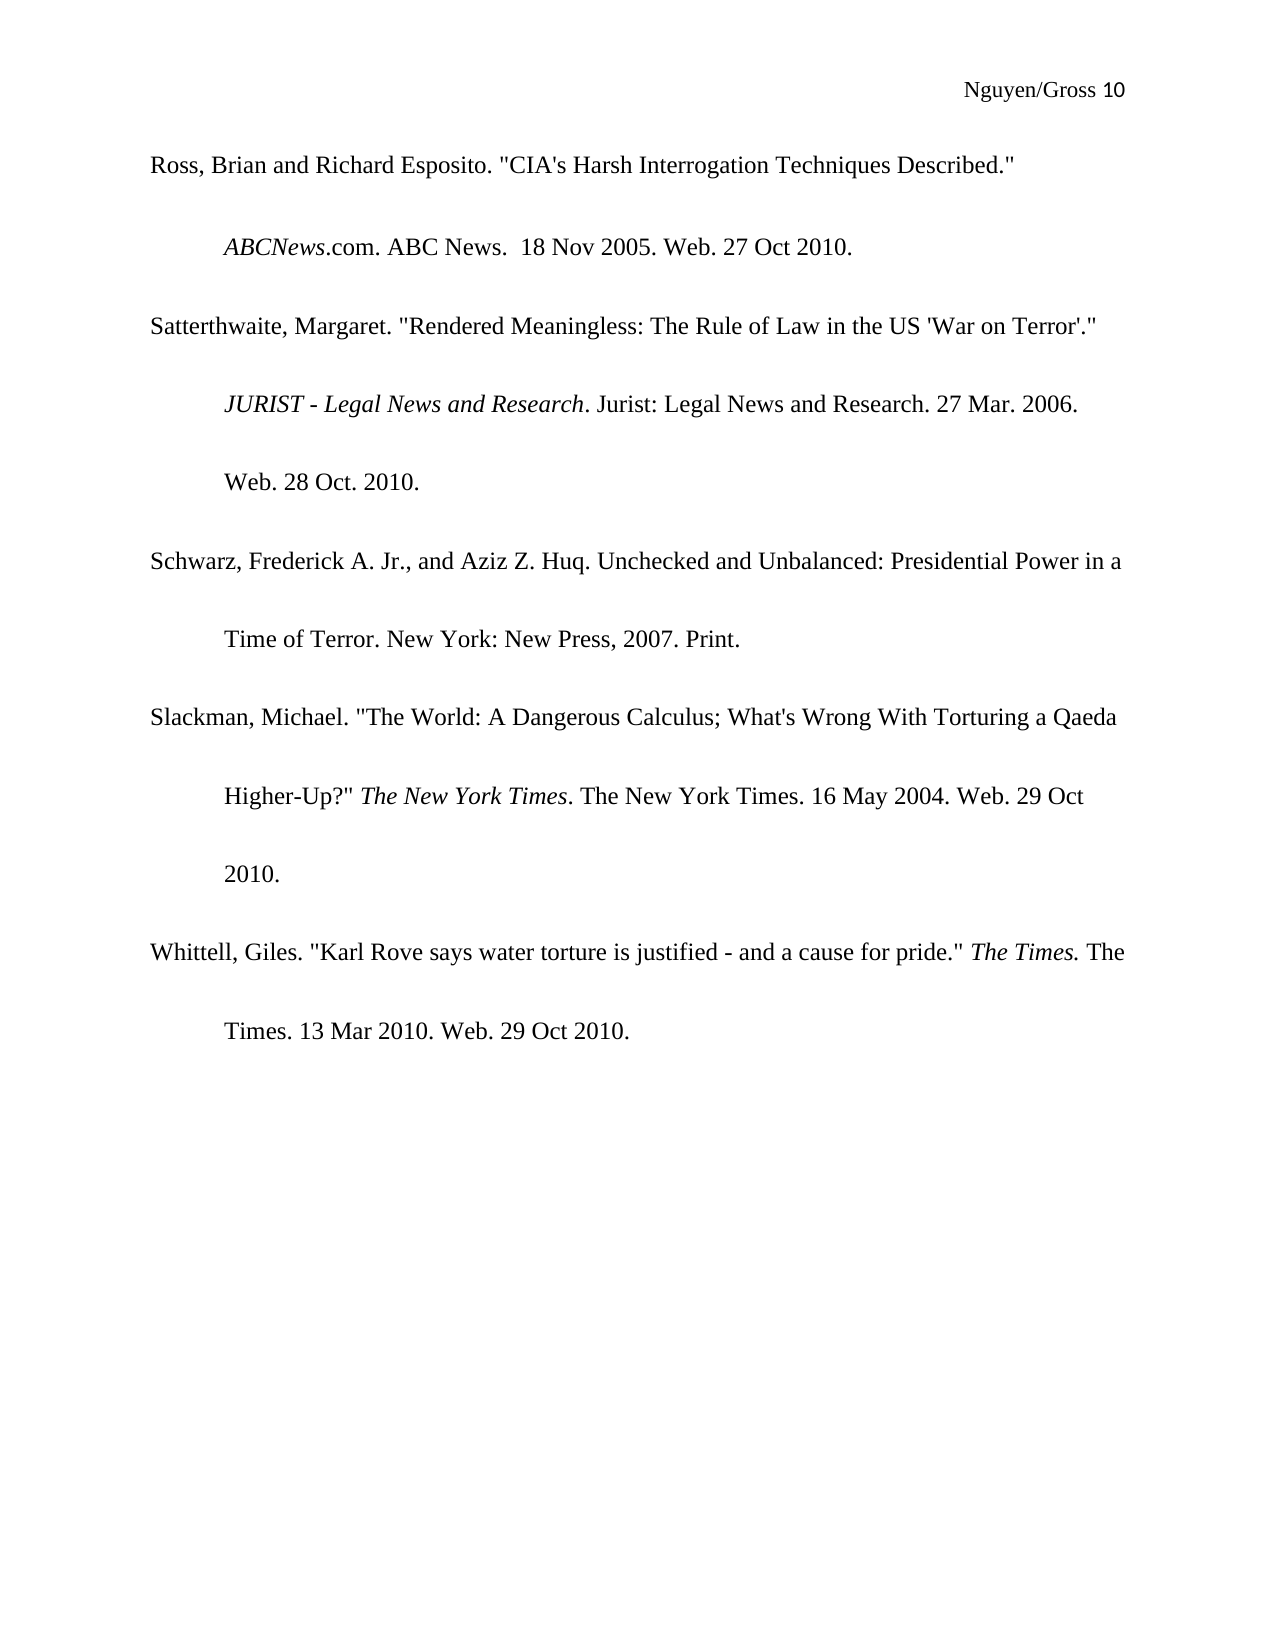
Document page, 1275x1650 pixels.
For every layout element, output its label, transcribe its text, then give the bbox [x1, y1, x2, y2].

text Time of Terror. New York: New Press, 2007. Print. [150, 624, 1125, 653]
text Times. 13 Mar 2010. Web. 29 Oct 2010. [150, 1016, 1125, 1044]
text 2010. [150, 859, 1125, 888]
text Schwarz, Frederick A. Jr., and Aziz Z. Huq. Unchecked and Unbalanced: Presidential Power in a [150, 546, 1125, 574]
text Slackman, Michael. "The World: A Dangerous Calculus; What's Wrong With Torturing a Qaeda [150, 702, 1125, 731]
text Satterthwaite, Margaret. "Rendered Meaningless: The Rule of Law in the US 'War on Terror'." [150, 311, 1125, 339]
text Ross, Brian and Richard Esposito. "CIA's Harsh Interrogation Techniques Described." [150, 150, 1125, 179]
text Web. 28 Oct. 2010. [150, 467, 1125, 496]
text Higher-Up?" The New York Times. The New York Times. 16 May 2004. Web. 29 Oct [150, 781, 1125, 809]
text Whittell, Giles. "Karl Rove says water torture is justified - and a cause for pride." The Times. The [150, 937, 1125, 966]
text JURIST - Legal News and Research. Jurist: Legal News and Research. 27 Mar. 2006. [150, 389, 1125, 418]
text ABCNews.com. ABC News. 18 Nov 2005. Web. 27 Oct 2010. [150, 232, 1125, 261]
